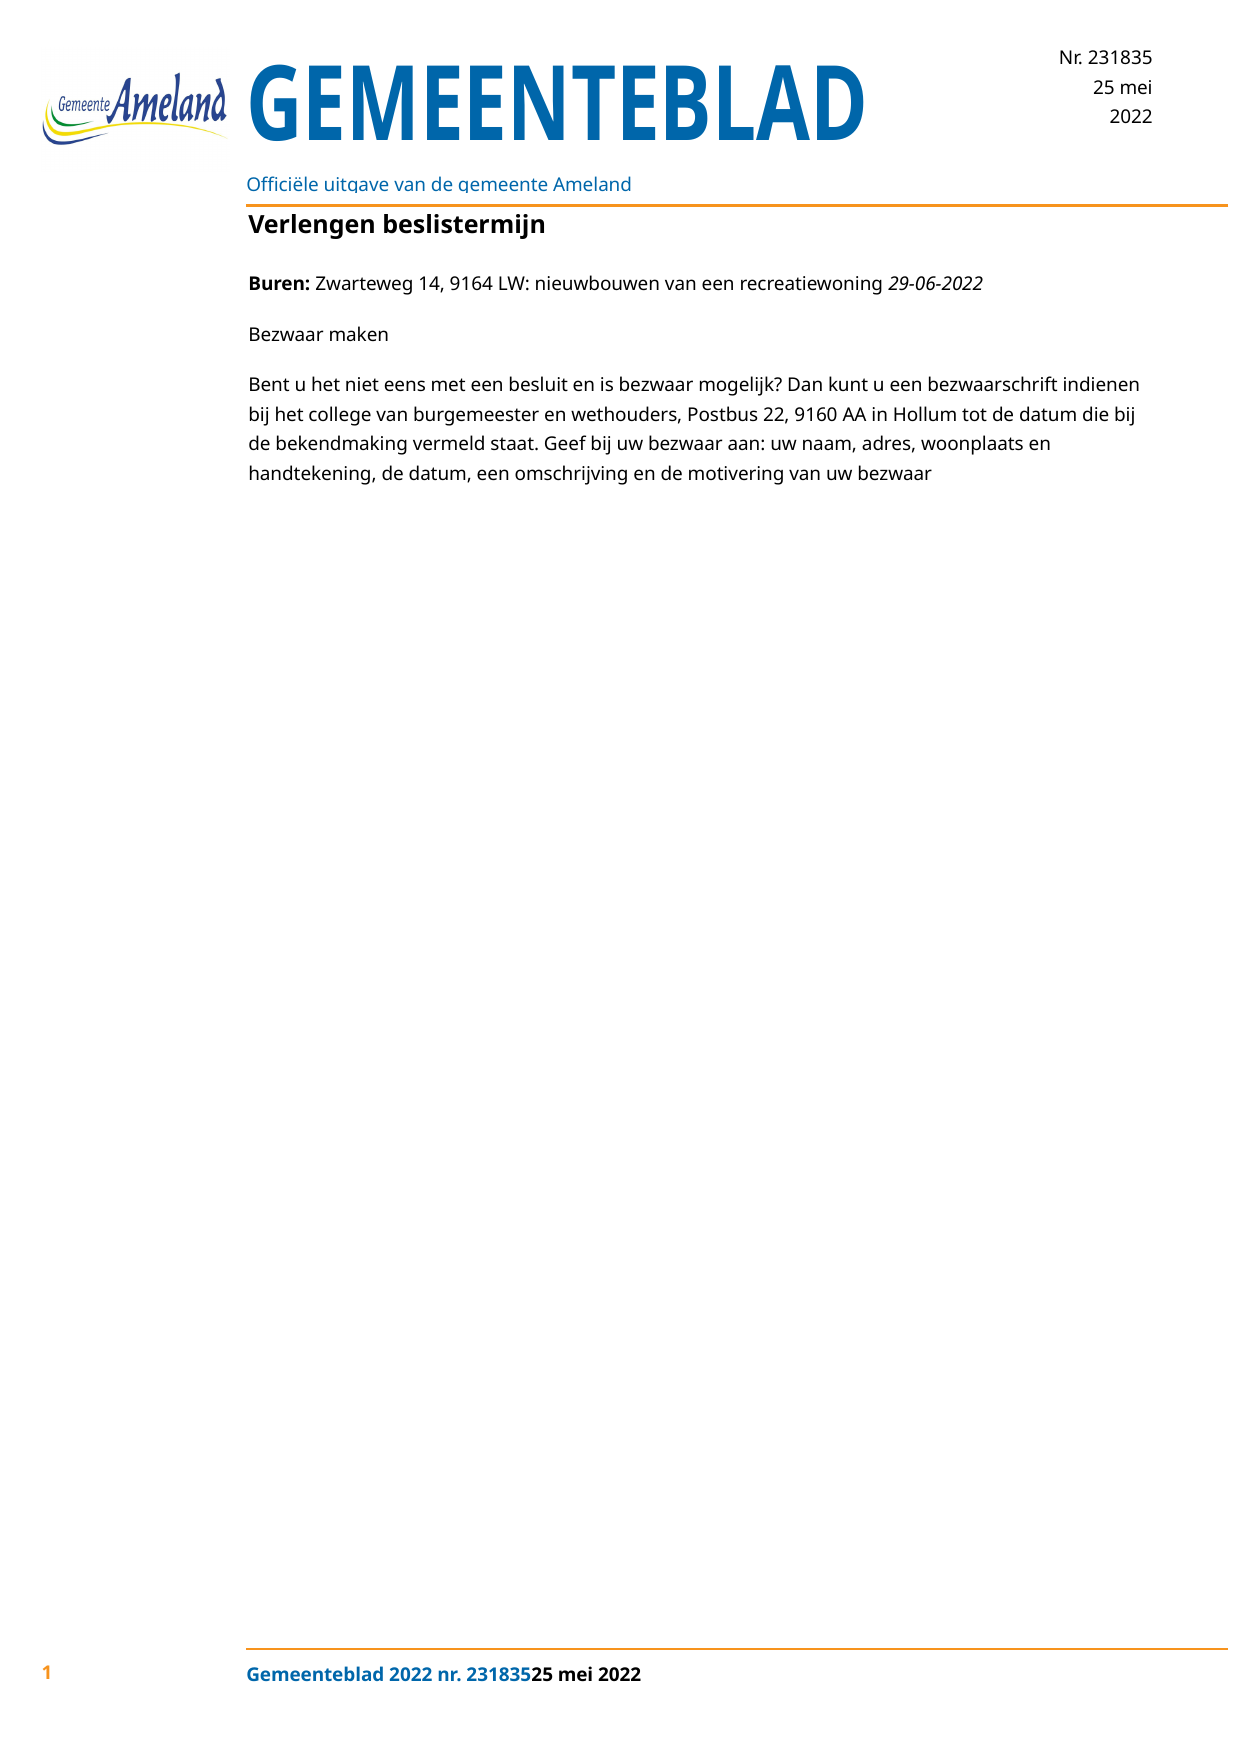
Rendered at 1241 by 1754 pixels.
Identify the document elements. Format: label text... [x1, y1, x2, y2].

text Buren: Zwarteweg 14, 9164 LW: nieuwbouwen van een recreatiewoning 29-06-2022 [248, 270, 1152, 296]
text Verlengen beslistermijn [248, 207, 1152, 241]
text Bent u het niet eens met een besluit en is bezwaar mogelijk? Dan kunt u een bezwaarschrift indienen bij het college van burgemeester en wethouders, Postbus 22, 9160 AA in Hollum tot de datum die bij de bekendmaking vermeld staat. Geef bij uw bezwaar aan: uw naam, adres, woonplaats en handtekening, de datum, een omschrijving en de motivering van uw bezwaar [248, 371, 1152, 486]
picture [41, 47, 231, 172]
text Bezwaar maken [248, 321, 1152, 346]
